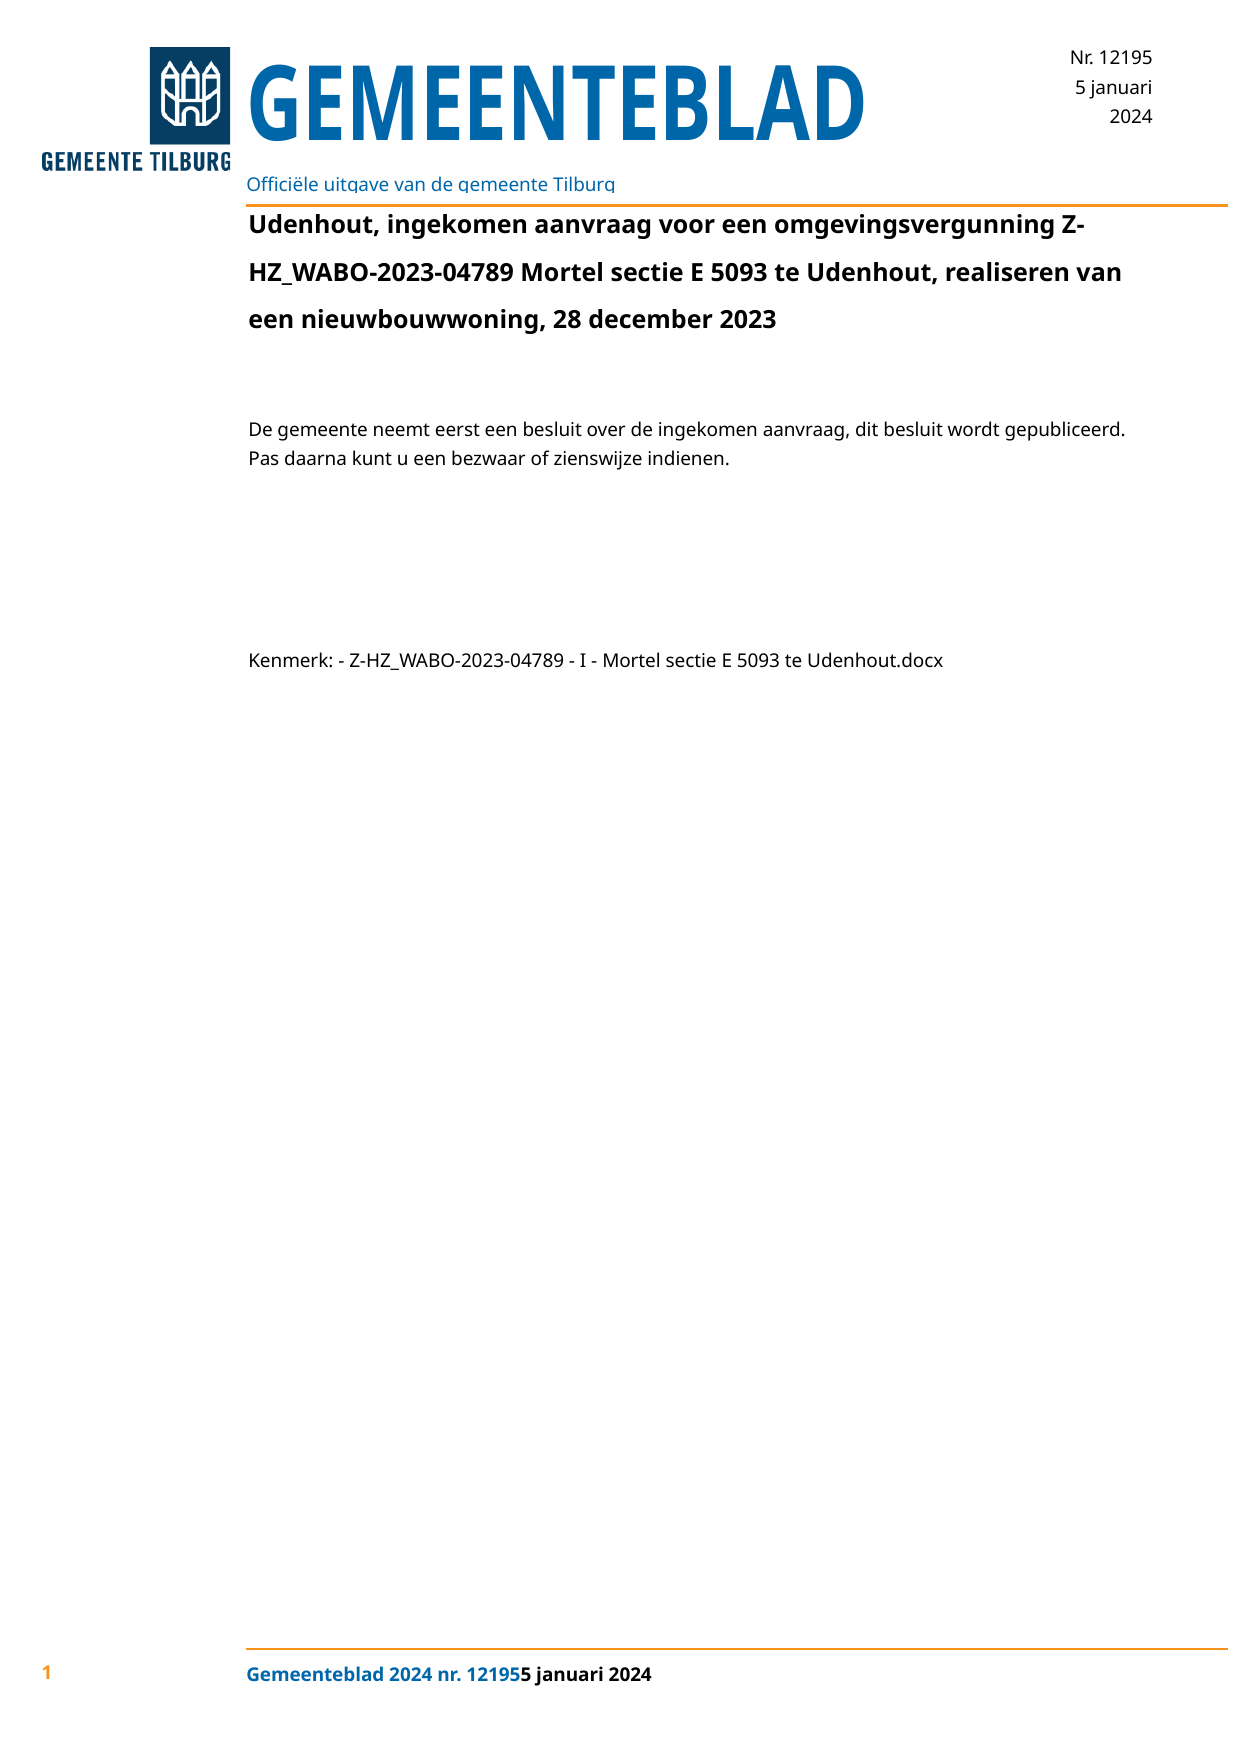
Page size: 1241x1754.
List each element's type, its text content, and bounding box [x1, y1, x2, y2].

picture [41, 47, 231, 172]
text Udenhout, ingekomen aanvraag voor een omgevingsvergunning Z-HZ_WABO-2023-04789 Mortel sectie E 5093 te Udenhout, realiseren van een nieuwbouwwoning, 28 december 2023 [248, 207, 1152, 336]
text Kenmerk: - Z-HZ_WABO-2023-04789 - I - Mortel sectie E 5093 te Udenhout.docx [248, 647, 1152, 673]
text De gemeente neemt eerst een besluit over de ingekomen aanvraag, dit besluit wordt gepubliceerd. Pas daarna kunt u een bezwaar of zienswijze indienen. [248, 416, 1152, 471]
